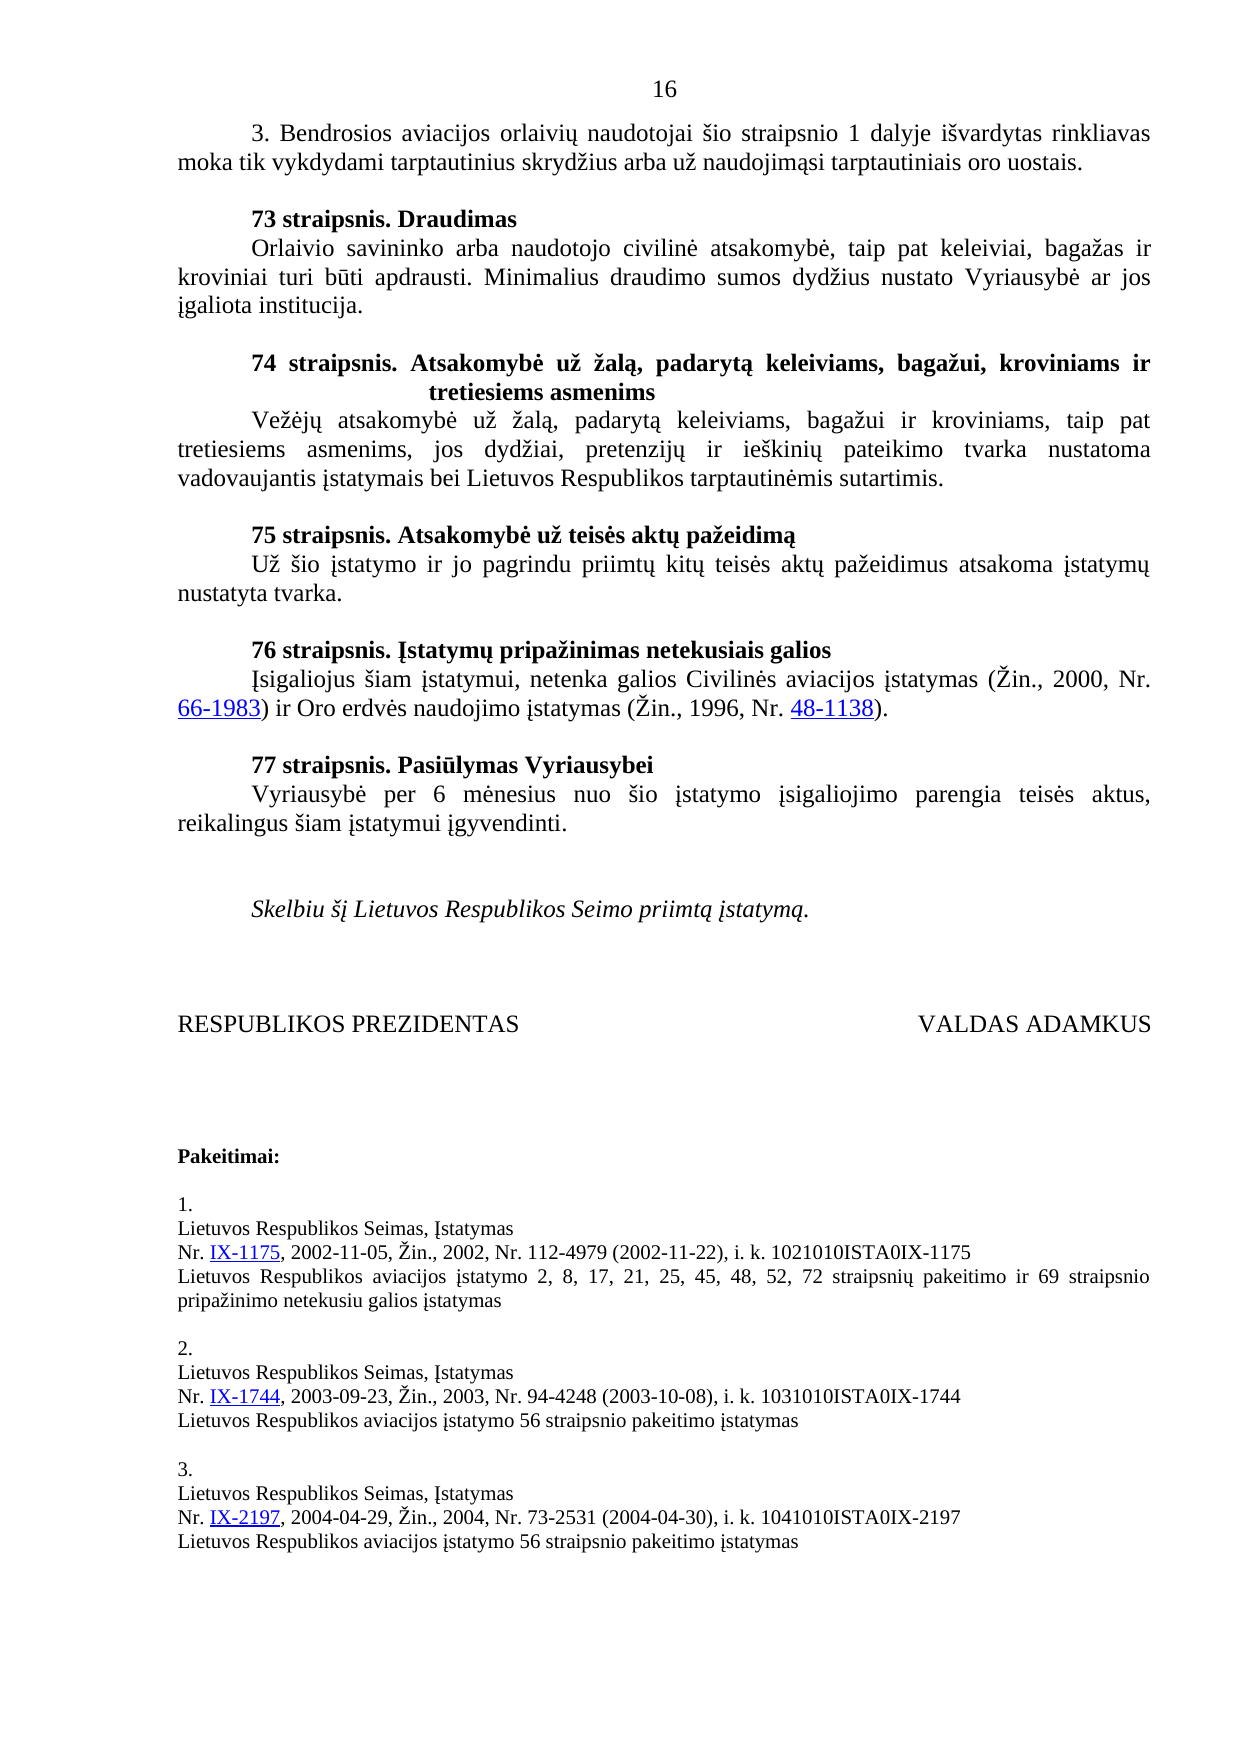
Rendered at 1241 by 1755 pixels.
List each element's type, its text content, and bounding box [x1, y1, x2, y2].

text 3. Bendrosios aviacijos orlaivių naudotojai šio straipsnio 1 dalyje išvardytas rinkliavas moka tik vykdydami tarptautinius skrydžius arba už naudojimąsi tarptautiniais oro uostais. [177, 118, 1152, 176]
text 73 straipsnis. Draudimas [177, 204, 1152, 233]
text 1. [177, 1192, 1152, 1216]
text Nr. IX-1175, 2002-11-05, Žin., 2002, Nr. 112-4979 (2002-11-22), i. k. 1021010ISTA0IX-1175 [177, 1240, 1152, 1264]
text Pakeitimai: [177, 1144, 1152, 1168]
text Lietuvos Respublikos aviacijos įstatymo 2, 8, 17, 21, 25, 45, 48, 52, 72 straipsnių pakeitimo ir 69 straipsnio pripažinimo netekusiu galios įstatymas [177, 1264, 1152, 1312]
text Lietuvos Respublikos Seimas, Įstatymas [177, 1216, 1152, 1240]
text 3. [177, 1457, 1152, 1481]
text Orlaivio savininko arba naudotojo civilinė atsakomybė, taip pat keleiviai, bagažas ir kroviniai turi būti apdrausti. Minimalius draudimo sumos dydžius nustato Vyriausybė ar jos įgaliota institucija. [177, 233, 1152, 319]
text Už šio įstatymo ir jo pagrindu priimtų kitų teisės aktų pažeidimus atsakoma įstatymų nustatyta tvarka. [177, 549, 1152, 607]
text RESPUBLIKOS PREZIDENTAS VALDAS ADAMKUS [177, 1009, 1152, 1038]
text Vyriausybė per 6 mėnesius nuo šio įstatymo įsigaliojimo parengia teisės aktus, reikalingus šiam įstatymui įgyvendinti. [177, 779, 1152, 837]
text Lietuvos Respublikos aviacijos įstatymo 56 straipsnio pakeitimo įstatymas [177, 1529, 1152, 1553]
text Lietuvos Respublikos Seimas, Įstatymas [177, 1360, 1152, 1384]
text Lietuvos Respublikos aviacijos įstatymo 56 straipsnio pakeitimo įstatymas [177, 1408, 1152, 1432]
text Nr. IX-1744, 2003-09-23, Žin., 2003, Nr. 94-4248 (2003-10-08), i. k. 1031010ISTA0IX-1744 [177, 1384, 1152, 1408]
text Lietuvos Respublikos Seimas, Įstatymas [177, 1481, 1152, 1505]
text Įsigaliojus šiam įstatymui, netenka galios Civilinės aviacijos įstatymas (Žin., 2000, Nr. 66-1983) ir Oro erdvės naudojimo įstatymas (Žin., 1996, Nr. 48-1138). [177, 664, 1152, 722]
text Vežėjų atsakomybė už žalą, padarytą keleiviams, bagažui ir kroviniams, taip pat tretiesiems asmenims, jos dydžiai, pretenzijų ir ieškinių pateikimo tvarka nustatoma vadovaujantis įstatymais bei Lietuvos Respublikos tarptautinėmis sutartimis. [177, 406, 1152, 492]
text 74 straipsnis. Atsakomybė už žalą, padarytą keleiviams, bagažui, kroviniams ir tretiesiems asmenims [251, 348, 1152, 406]
text 77 straipsnis. Pasiūlymas Vyriausybei [177, 751, 1152, 779]
text Skelbiu šį Lietuvos Respublikos Seimo priimtą įstatymą. [177, 894, 1152, 923]
text 2. [177, 1336, 1152, 1360]
text 75 straipsnis. Atsakomybė už teisės aktų pažeidimą [177, 521, 1152, 549]
text 76 straipsnis. Įstatymų pripažinimas netekusiais galios [177, 636, 1152, 664]
text Nr. IX-2197, 2004-04-29, Žin., 2004, Nr. 73-2531 (2004-04-30), i. k. 1041010ISTA0IX-2197 [177, 1505, 1152, 1529]
